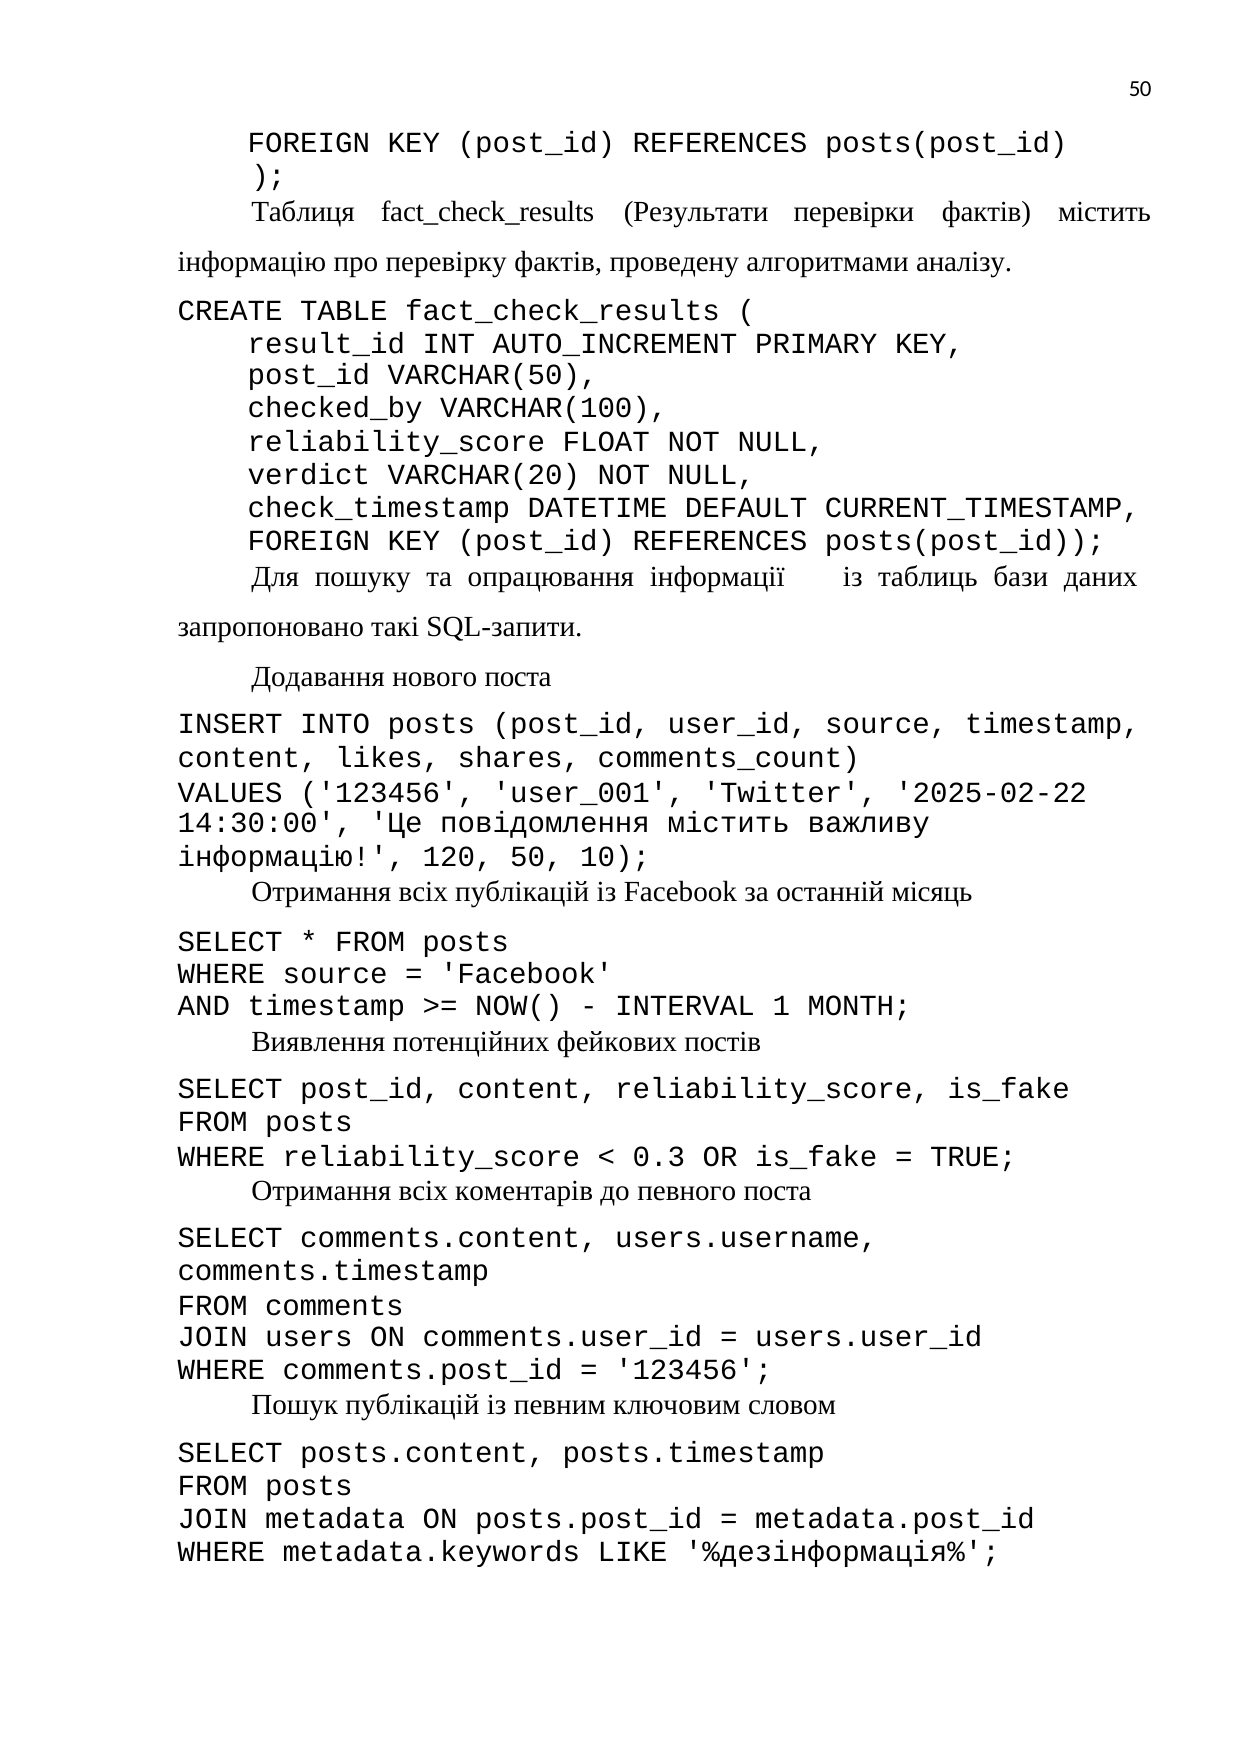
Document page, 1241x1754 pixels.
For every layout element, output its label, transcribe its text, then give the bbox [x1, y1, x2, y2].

text SELECT post_id, content, reliability_score, is_fake FROM posts [177, 1074, 1116, 1140]
text AND timestamp >= NOW() - INTERVAL 1 MONTH; [177, 991, 1166, 1024]
text FOREIGN KEY (post_id) REFERENCES posts(post_id) [247, 128, 1166, 161]
text інформацію про перевірку фактів, проведену алгоритмами аналізу. [177, 244, 1166, 278]
text Для пошуку та опрацювання інформації із таблиць бази даних запропоновано такі SQL-запити. [177, 559, 1151, 643]
text INSERT INTO posts (post_id, user_id, source, timestamp, content, likes, shares, comments_count) [177, 710, 1144, 776]
text Пошук публікацій із певним ключовим словом [251, 1388, 1166, 1421]
text post_id VARCHAR(50), checked_by VARCHAR(100), [247, 361, 759, 427]
text SELECT comments.content, users.username, comments.timestamp [177, 1223, 1144, 1289]
text Отримання всіх публікацій із Facebook за останній місяць [251, 875, 1166, 908]
text Додавання нового поста [251, 660, 1166, 693]
text WHERE reliability_score < 0.3 OR is_fake = TRUE; [177, 1140, 1166, 1173]
text CREATE TABLE fact_check_results ( [177, 294, 1166, 327]
text Таблиця fact_check_results (Результати перевірки фактів) містить [251, 194, 1166, 228]
text JOIN metadata ON posts.post_id = metadata.post_id WHERE metadata.keywords LIKE '%дезінформація%'; [177, 1504, 1116, 1570]
text WHERE source = 'Facebook' [177, 958, 1166, 991]
text reliability_score FLOAT NOT NULL, verdict VARCHAR(20) NOT NULL, [247, 427, 846, 493]
text VALUES ('123456', 'user_001', 'Twitter', '2025-02-22 [177, 776, 1166, 809]
text JOIN users ON comments.user_id = users.user_id WHERE comments.post_id = '123456'; [177, 1322, 1021, 1388]
text SELECT * FROM posts [177, 924, 1166, 958]
text Отримання всіх коментарів до певного поста [251, 1173, 1166, 1207]
text result_id INT AUTO_INCREMENT PRIMARY KEY, [247, 327, 1166, 361]
text SELECT posts.content, posts.timestamp FROM posts [177, 1438, 846, 1504]
text Виявлення потенційних фейкових постів [251, 1024, 1166, 1057]
text ); [177, 161, 1166, 194]
text FROM comments [177, 1289, 1166, 1322]
text check_timestamp DATETIME DEFAULT CURRENT_TIMESTAMP, FOREIGN KEY (post_id) REFERENCES posts(post_id)); [247, 493, 1151, 559]
text 14:30:00', 'Це повідомлення містить важливу інформацію!', 120, 50, 10); [177, 809, 1144, 875]
